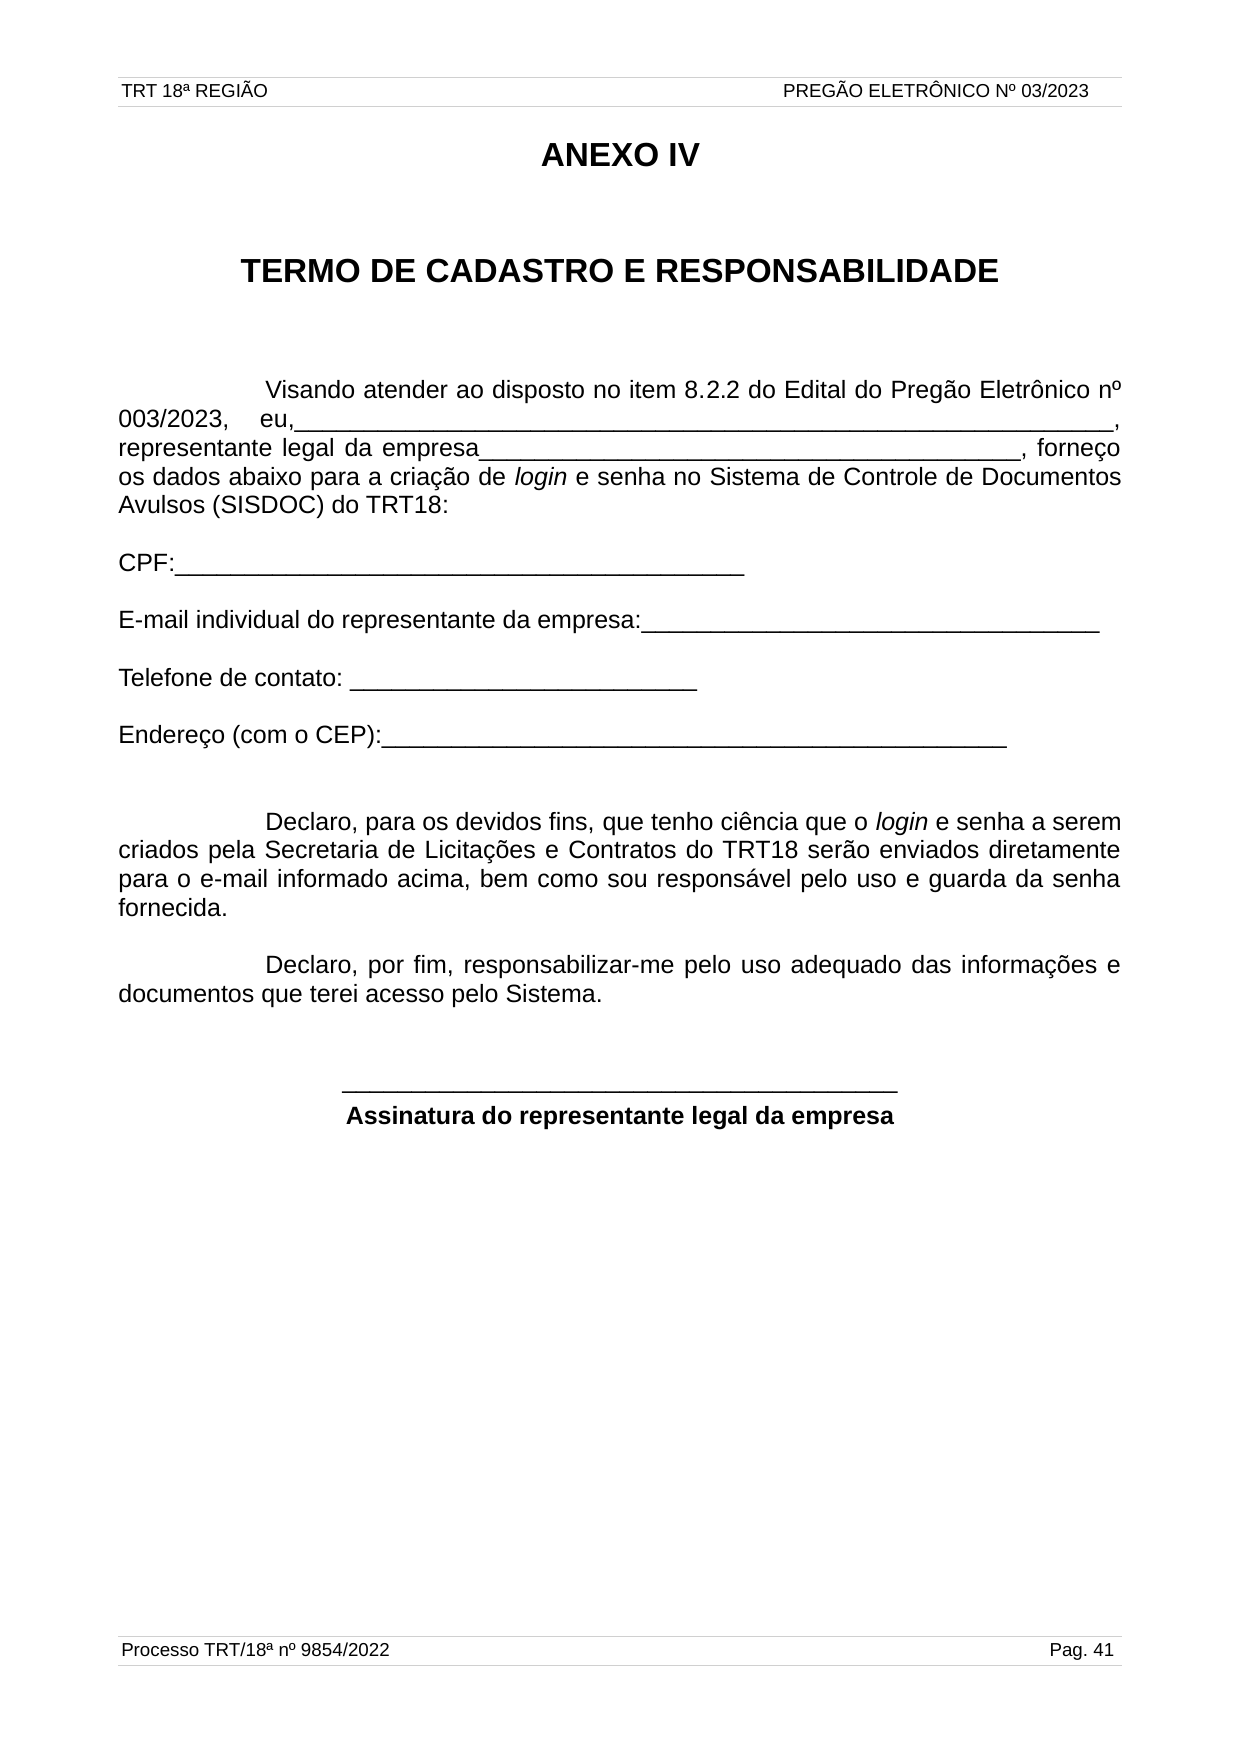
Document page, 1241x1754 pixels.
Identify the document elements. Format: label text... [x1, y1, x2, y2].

text Declaro, por fim, responsabilizar-me pelo uso adequado das informações e documentos que terei acesso pelo Sistema. [118, 951, 1122, 1008]
text Visando atender ao disposto no item 8.2.2 do Edital do Pregão Eletrônico nº 003/2023, eu,___________________________________________________________, representante legal da empresa_______________________________________, forneço os dados abaixo para a criação de login e senha no Sistema de Controle de Documentos Avulsos (SISDOC) do TRT18: [118, 376, 1122, 519]
text Endereço (com o CEP):_____________________________________________ [118, 721, 1122, 749]
text Declaro, para os devidos fins, que tenho ciência que o login e senha a serem criados pela Secretaria de Licitações e Contratos do TRT18 serão enviados diretamente para o e-mail informado acima, bem como sou responsável pelo uso e guarda da senha fornecida. [118, 807, 1122, 922]
text ANEXO IV [118, 136, 1122, 174]
text E-mail individual do representante da empresa:_________________________________ [118, 606, 1122, 634]
text ________________________________________ [118, 1066, 1122, 1094]
text Assinatura do representante legal da empresa [118, 1094, 1122, 1130]
text Telefone de contato: _________________________ [118, 663, 1122, 692]
text CPF:_________________________________________ [118, 548, 1122, 577]
text TERMO DE CADASTRO E RESPONSABILIDADE [118, 251, 1122, 289]
